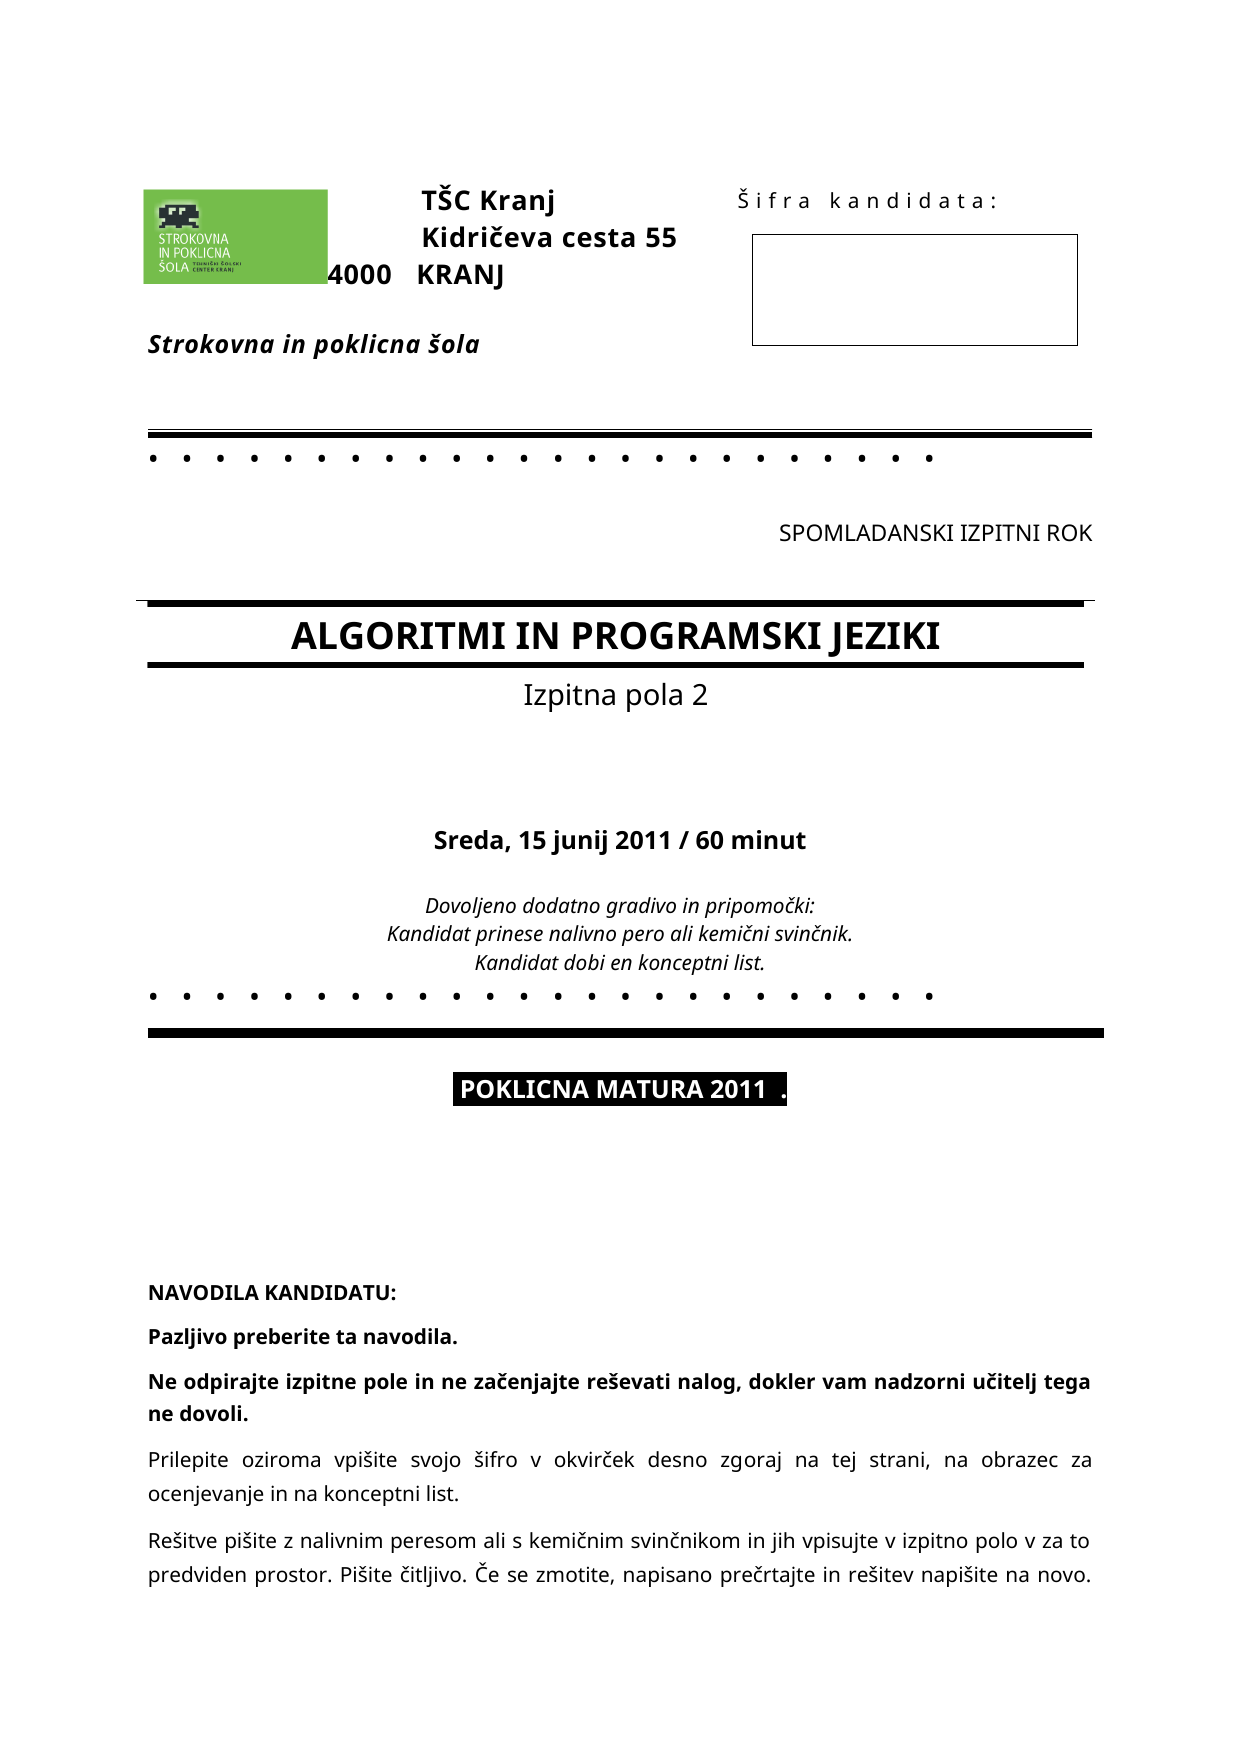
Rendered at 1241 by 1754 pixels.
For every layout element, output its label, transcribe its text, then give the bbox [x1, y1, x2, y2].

text Pazljivo preberite ta navodila. [148, 1319, 1092, 1351]
subtitle Kidričeva cesta 55 [328, 219, 653, 256]
subtitle Š i f r a k a n d i d a t a : [657, 182, 1092, 216]
table_header ALGORITMI IN PROGRAMSKI JEZIKI Izpitna pola 2 [136, 601, 1095, 721]
text SPOMLADANSKI IZPITNI ROK [148, 517, 1092, 549]
text 4000 KRANJ [148, 256, 650, 292]
text Dovoljeno dodatno gradivo in pripomočki: [148, 891, 1092, 919]
text NAVODILA KANDIDATU: [148, 1274, 1092, 1306]
text Ne odpirajte izpitne pole in ne začenjajte reševati nalog, dokler vam nadzorni učitelj tega ne dovoli. [148, 1363, 1092, 1428]
text Prilepite oziroma vpišite svojo šifro v okvirček desno zgoraj na tej strani, na obrazec za ocenjevanje in na konceptni list. [148, 1440, 1092, 1508]
text Kandidat prinese nalivno pero ali kemični svinčnik. [148, 919, 1092, 948]
subtitle Strokovna in poklicna šola [148, 326, 650, 361]
text Sreda, 15 junij 2011 / 60 minut [148, 823, 1092, 857]
picture [143, 189, 328, 284]
text Kandidat dobi en konceptni list. [148, 948, 1092, 976]
title POKLICNA MATURA 2011 . [148, 1072, 1092, 1106]
text Rešitve pišite z nalivnim peresom ali s kemičnim svinčnikom in jih vpisujte v izpitno polo v za to predviden prostor. Pišite čitljivo. Če se zmotite, napisano prečrtajte in rešitev napišite na novo. [148, 1521, 1092, 1588]
subtitle TŠC Kranj [241, 182, 653, 219]
text • • • • • • • • • • • • • • • • • • • • • • • • [148, 438, 1108, 478]
text • • • • • • • • • • • • • • • • • • • • • • • • [148, 976, 1108, 1016]
